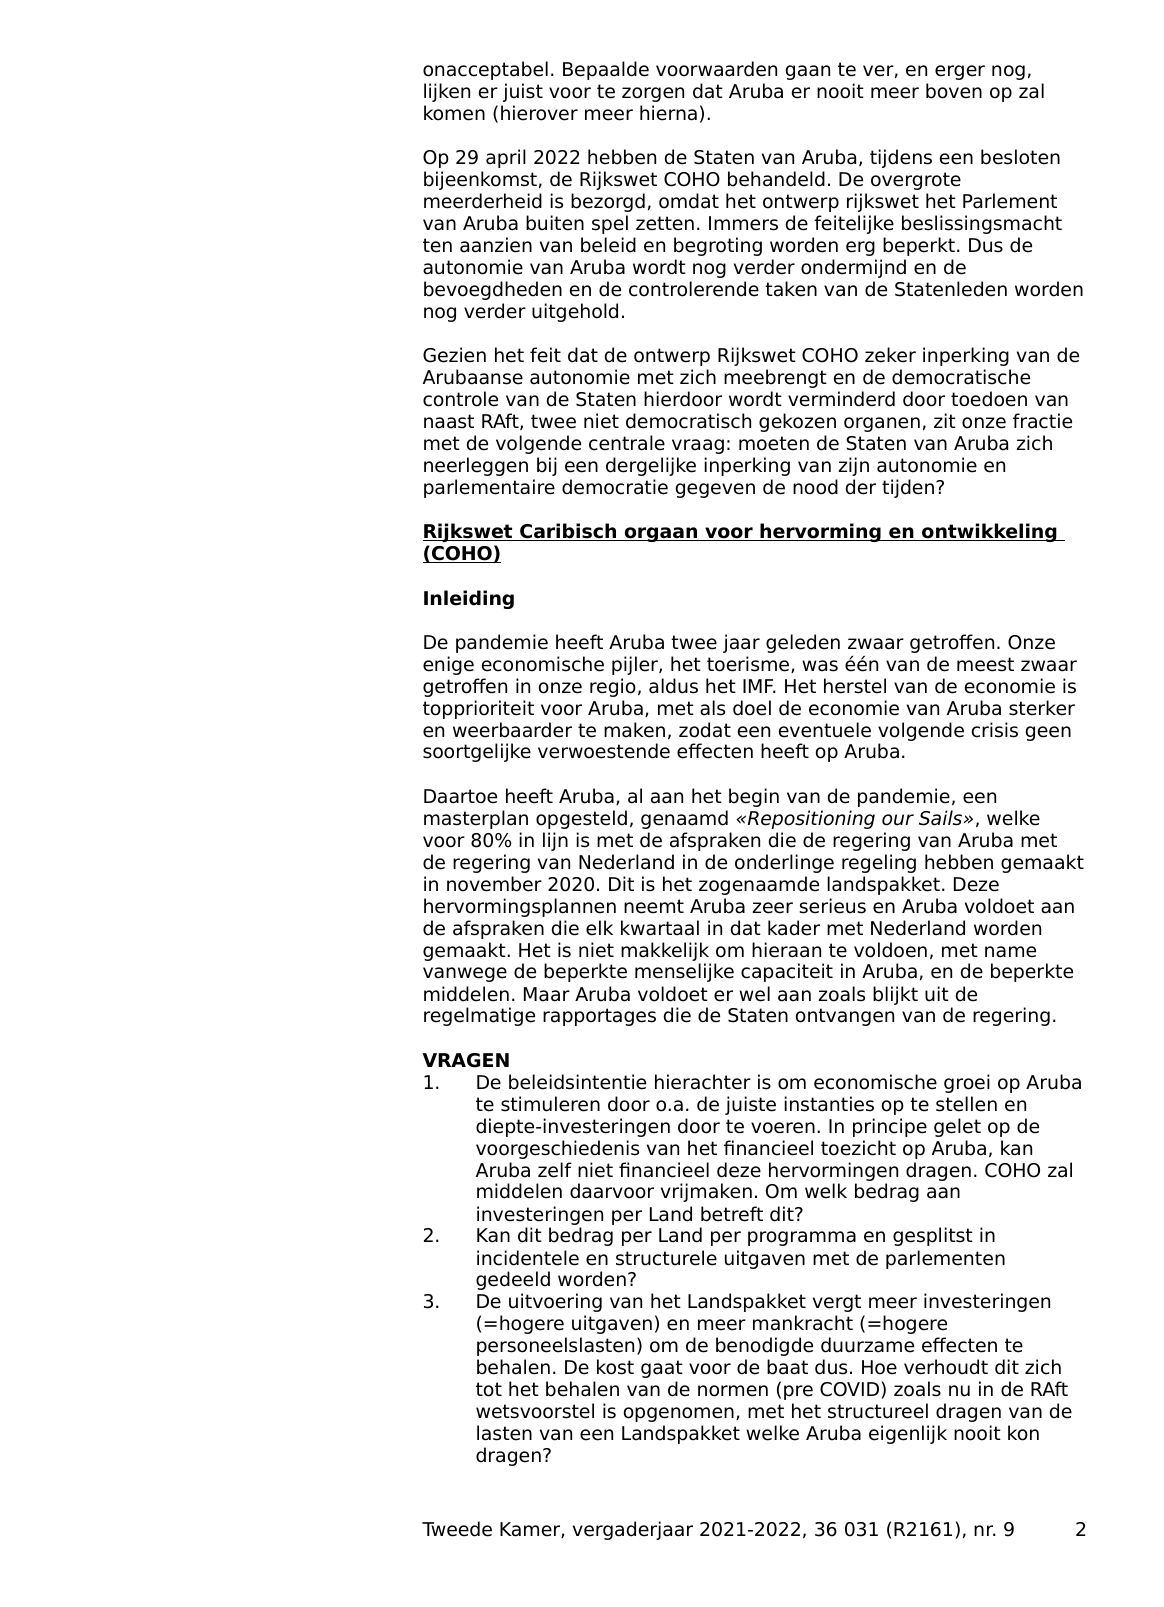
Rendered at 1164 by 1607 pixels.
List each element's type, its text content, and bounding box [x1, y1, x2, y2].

subtitle VRAGEN [422, 1049, 1087, 1072]
text 3. De uitvoering van het Landspakket vergt meer investeringen (=hogere uitgaven) en meer mankracht (=hogere personeelslasten) om de benodigde duurzame effecten te behalen. De kost gaat voor de baat dus. Hoe verhoudt dit zich tot het behalen van de normen (pre COVID) zoals nu in de RAft wetsvoorstel is opgenomen, met het structureel dragen van de lasten van een Landspakket welke Aruba eigenlijk nooit kon dragen? [422, 1291, 1087, 1467]
subtitle Rijkswet Caribisch orgaan voor hervorming en ontwikkeling (COHO) [422, 521, 1087, 565]
text Daartoe heeft Aruba, al aan het begin van de pandemie, een masterplan opgesteld, genaamd «Repositioning our Sails», welke voor 80% in lijn is met de afspraken die de regering van Aruba met de regering van Nederland in de onderlinge regeling hebben gemaakt in november 2020. Dit is het zogenaamde landspakket. Deze hervormingsplannen neemt Aruba zeer serieus en Aruba voldoet aan de afspraken die elk kwartaal in dat kader met Nederland worden gemaakt. Het is niet makkelijk om hieraan te voldoen, met name vanwege de beperkte menselijke capaciteit in Aruba, en de beperkte middelen. Maar Aruba voldoet er wel aan zoals blijkt uit de regelmatige rapportages die de Staten ontvangen van de regering. [422, 786, 1087, 1027]
text onacceptabel. Bepaalde voorwaarden gaan te ver, en erger nog, lijken er juist voor te zorgen dat Aruba er nooit meer boven op zal komen (hierover meer hierna). [422, 59, 1087, 125]
text 1. De beleidsintentie hierachter is om economische groei op Aruba te stimuleren door o.a. de juiste instanties op te stellen en diepte-investeringen door te voeren. In principe gelet op de voorgeschiedenis van het financieel toezicht op Aruba, kan Aruba zelf niet financieel deze hervormingen dragen. COHO zal middelen daarvoor vrijmaken. Om welk bedrag aan investeringen per Land betreft dit? [422, 1072, 1087, 1225]
subtitle Inleiding [422, 587, 1087, 609]
text 2. Kan dit bedrag per Land per programma en gesplitst in incidentele en structurele uitgaven met de parlementen gedeeld worden? [422, 1225, 1087, 1291]
text De pandemie heeft Aruba twee jaar geleden zwaar getroffen. Onze enige economische pijler, het toerisme, was één van de meest zwaar getroffen in onze regio, aldus het IMF. Het herstel van de economie is topprioriteit voor Aruba, met als doel de economie van Aruba sterker en weerbaarder te maken, zodat een eventuele volgende crisis geen soortgelijke verwoestende effecten heeft op Aruba. [422, 632, 1087, 763]
text Op 29 april 2022 hebben de Staten van Aruba, tijdens een besloten bijeenkomst, de Rijkswet COHO behandeld. De overgrote meerderheid is bezorgd, omdat het ontwerp rijkswet het Parlement van Aruba buiten spel zetten. Immers de feitelijke beslissingsmacht ten aanzien van beleid en begroting worden erg beperkt. Dus de autonomie van Aruba wordt nog verder ondermijnd en de bevoegdheden en de controlerende taken van de Statenleden worden nog verder uitgehold. [422, 147, 1087, 323]
text Gezien het feit dat de ontwerp Rijkswet COHO zeker inperking van de Arubaanse autonomie met zich meebrengt en de democratische controle van de Staten hierdoor wordt verminderd door toedoen van naast RAft, twee niet democratisch gekozen organen, zit onze fractie met de volgende centrale vraag: moeten de Staten van Aruba zich neerleggen bij een dergelijke inperking van zijn autonomie en parlementaire democratie gegeven de nood der tijden? [422, 345, 1087, 499]
